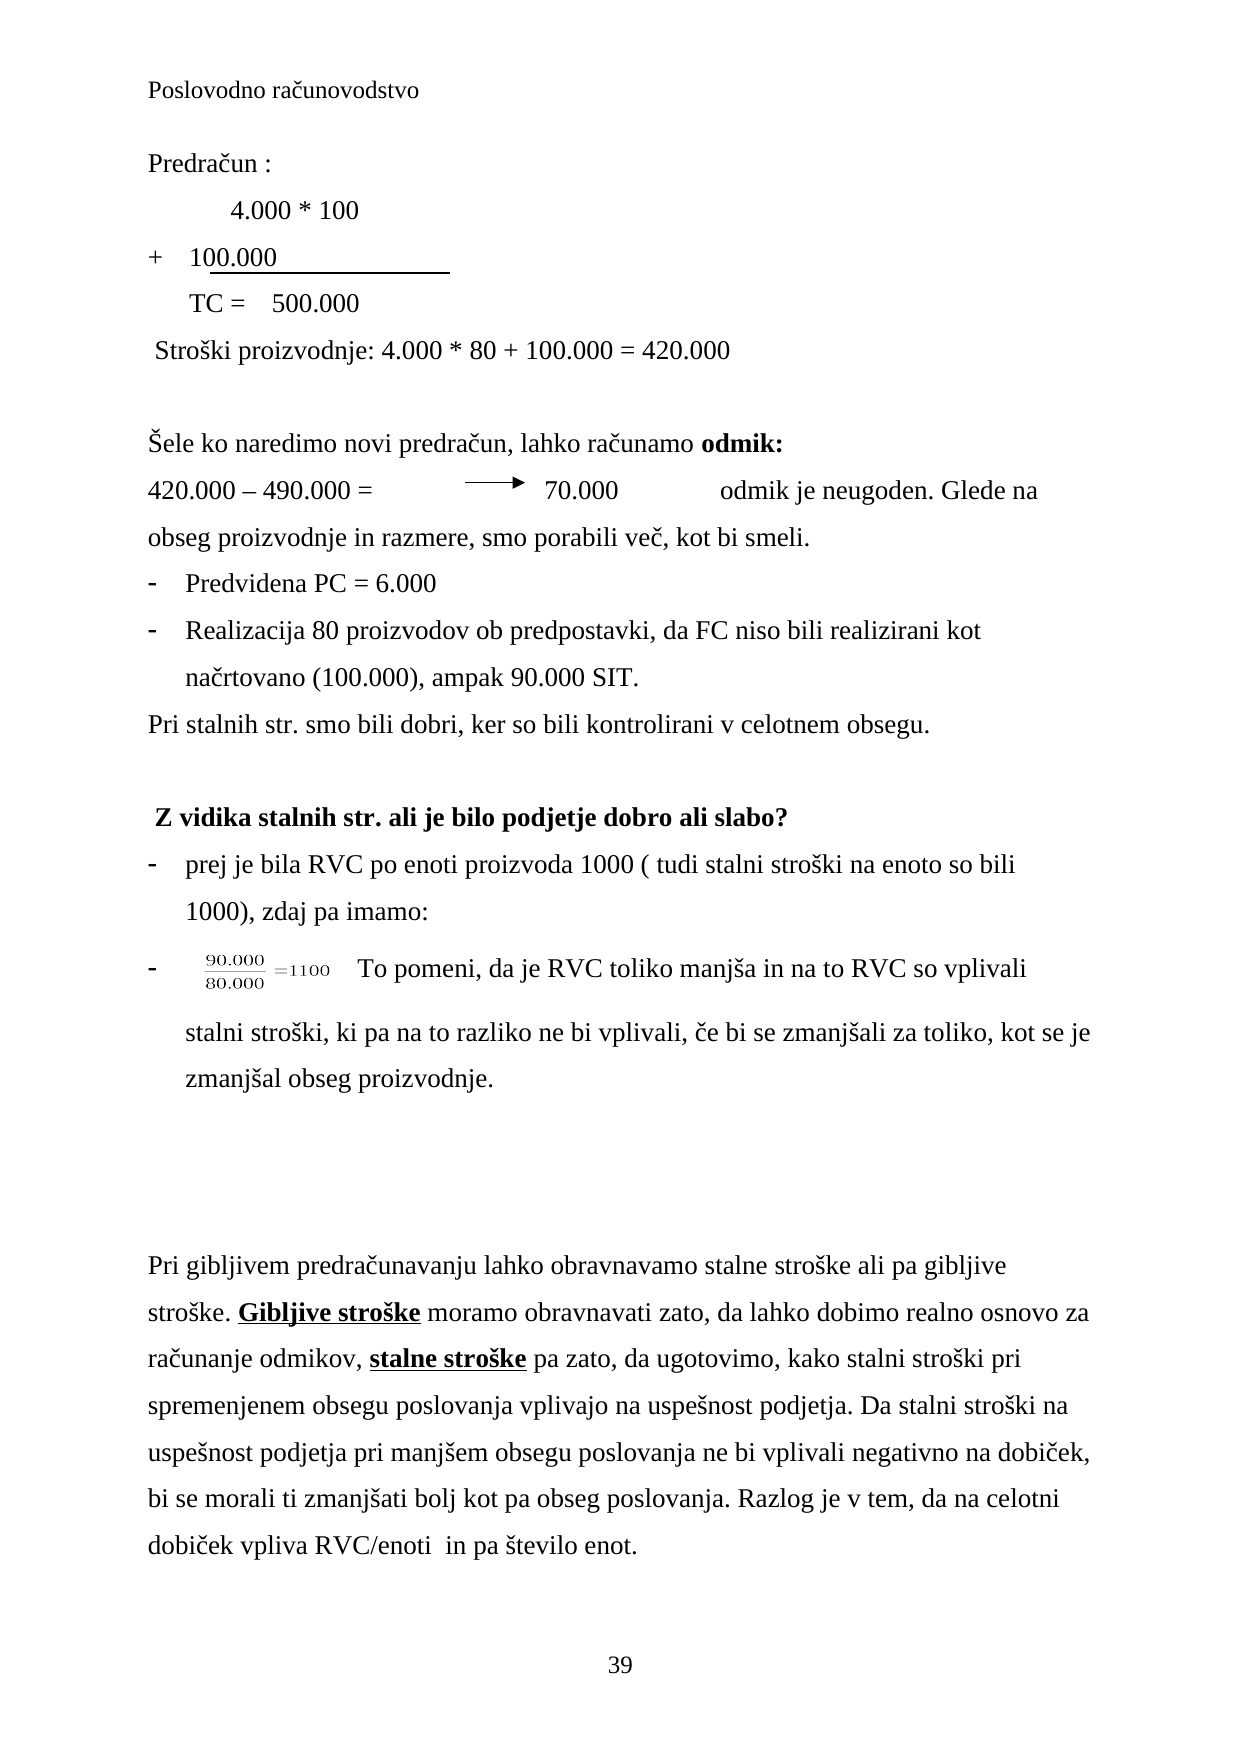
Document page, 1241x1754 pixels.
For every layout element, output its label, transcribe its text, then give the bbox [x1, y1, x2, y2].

list Realizacija 80 proizvodov ob predpostavki, da FC niso bili realizirani kot načrtovano (100.000), ampak 90.000 SIT. [148, 614, 1093, 692]
text + 100.000 [148, 241, 1093, 272]
text Pri stalnih str. smo bili dobri, ker so bili kontrolirani v celotnem obsegu. [148, 708, 1093, 739]
text 420.000 – 490.000 = 70.000 odmik je neugoden. Glede na obseg proizvodnje in razmere, smo porabili več, kot bi smeli. [148, 474, 1093, 552]
text Predračun : [148, 148, 1093, 179]
list To pomeni, da je RVC toliko manjša in na to RVC so vplivali stalni stroški, ki pa na to razliko ne bi vplivali, če bi se zmanjšali za toliko, kot se je zmanjšal obseg proizvodnje. [148, 941, 1093, 1094]
list Predvidena PC = 6.000 [148, 568, 1093, 599]
text Pri gibljivem predračunavanju lahko obravnavamo stalne stroške ali pa gibljive stroške. Gibljive stroške moramo obravnavati zato, da lahko dobimo realno osnovo za računanje odmikov, stalne stroške pa zato, da ugotovimo, kako stalni stroški pri spremenjenem obsegu poslovanja vplivajo na uspešnost podjetja. Da stalni stroški na uspešnost podjetja pri manjšem obsegu poslovanja ne bi vplivali negativno na dobiček, bi se morali ti zmanjšati bolj kot pa obseg poslovanja. Razlog je v tem, da na celotni dobiček vpliva RVC/enoti in pa število enot. [148, 1249, 1093, 1560]
subtitle Z vidika stalnih str. ali je bilo podjetje dobro ali slabo? [148, 801, 1093, 832]
text TC = 500.000 [148, 288, 1093, 319]
text Stroški proizvodnje: 4.000 * 80 + 100.000 = 420.000 [148, 334, 1093, 365]
text 4.000 * 100 [148, 194, 1093, 225]
text Šele ko naredimo novi predračun, lahko računamo odmik: [148, 428, 1093, 459]
list prej je bila RVC po enoti proizvoda 1000 ( tudi stalni stroški na enoto so bili 1000), zdaj pa imamo: [148, 848, 1093, 926]
